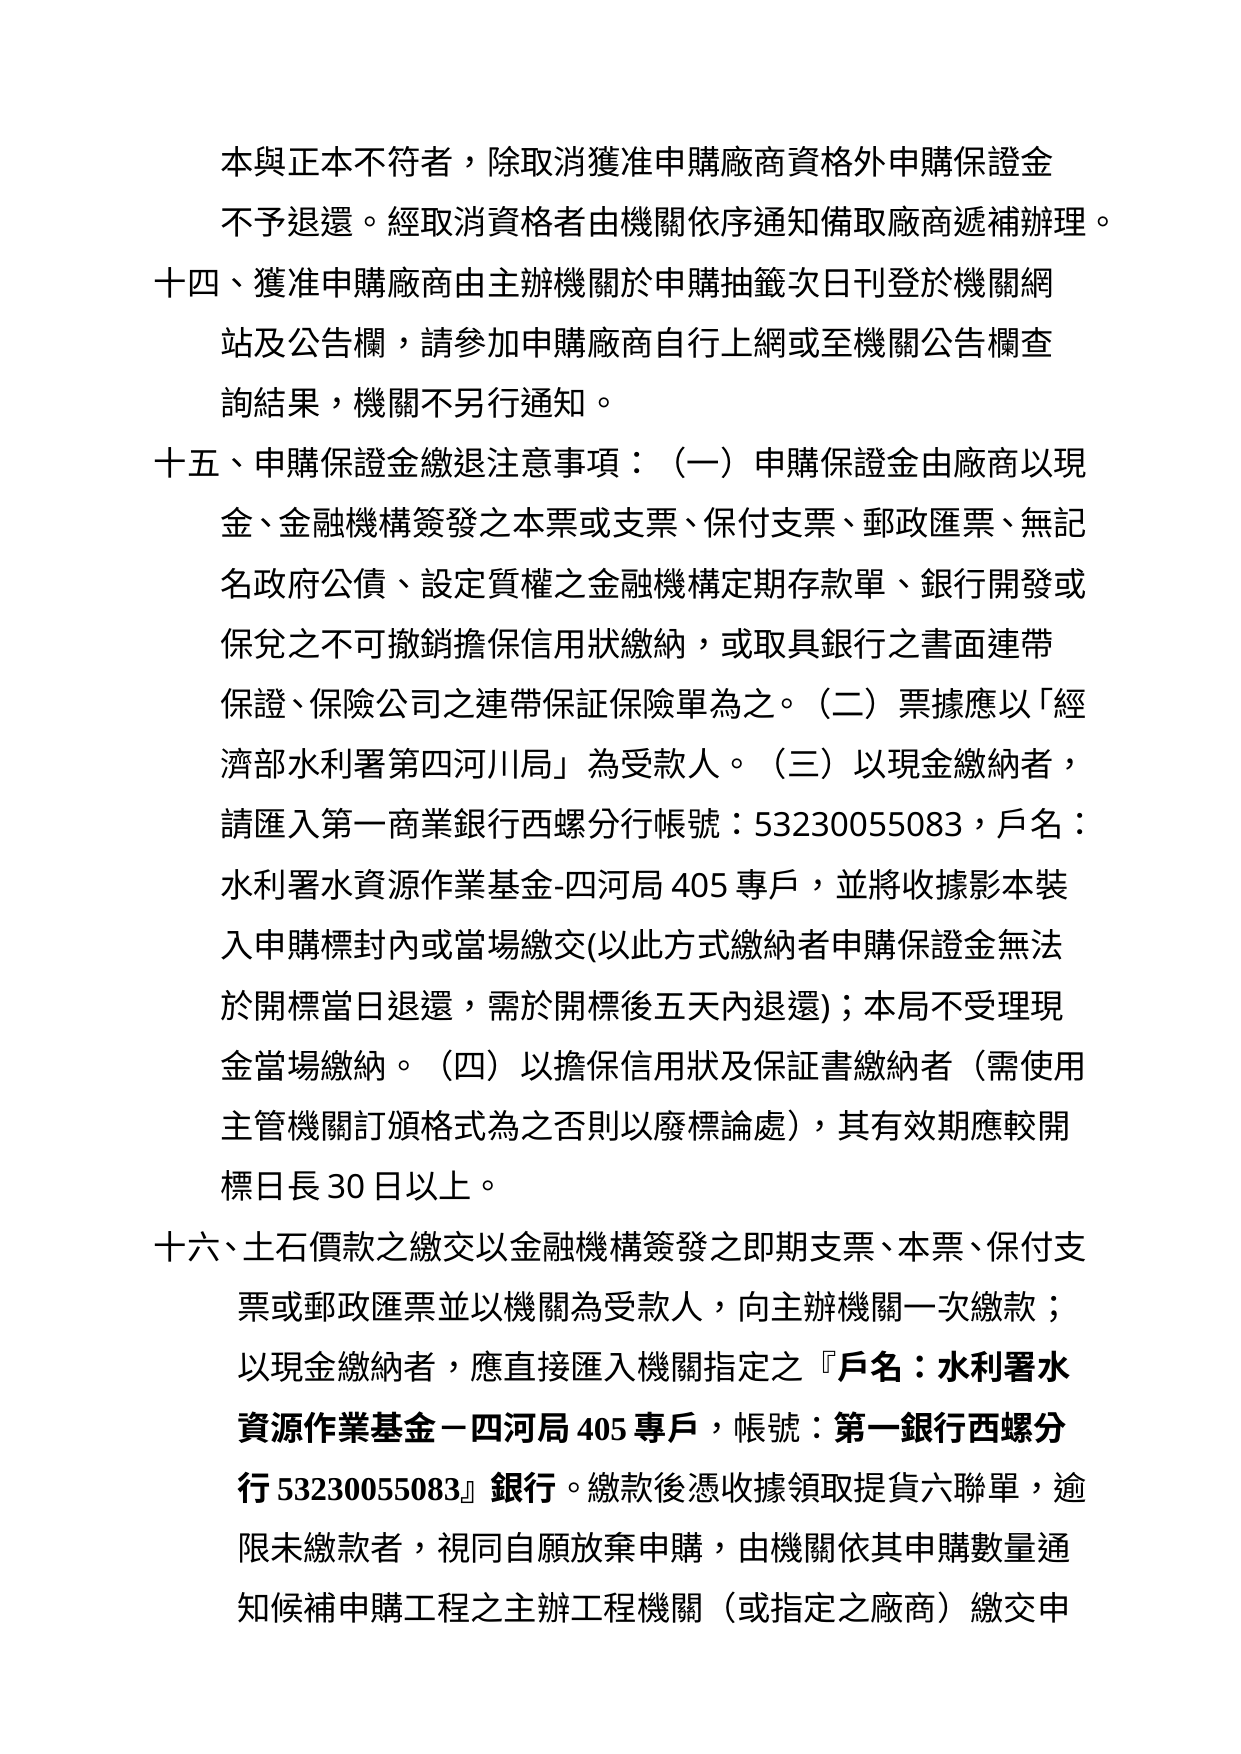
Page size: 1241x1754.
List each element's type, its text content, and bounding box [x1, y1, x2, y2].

list 獲准申購廠商應於規定繳交土石價款期限前，將各項證件正本提供機關查驗，如發現有第十點規定情形者，或影本與正本不符者，除取消獲准申購廠商資格外申購保證金不予退還。經取消資格者由機關依序通知備取廠商遞補辦理。 [153, 136, 1087, 244]
list 獲准申購廠商由主辦機關於申購抽籤次日刊登於機關網站及公告欄，請參加申購廠商自行上網或至機關公告欄查詢結果，機關不另行通知。 [153, 256, 1087, 425]
text 十六、土石價款之繳交以金融機構簽發之即期支票、本票、保付支票或郵政匯票並以機關為受款人，向主辦機關一次繳款；以現金繳納者，應直接匯入機關指定之『戶名：水利署水資源作業基金－四河局405專戶，帳號：第一銀行西螺分行53230055083』銀行。繳款後憑收據領取提貨六聯單，逾限未繳款者，視同自願放棄申購，由機關依其申購數量通知候補申購工程之主辦工程機關（或指定之廠商）繳交申 [153, 1221, 1087, 1630]
text 十五、申購保證金繳退注意事項：（一）申購保證金由廠商以現金、金融機構簽發之本票或支票、保付支票、郵政匯票、無記名政府公債、設定質權之金融機構定期存款單、銀行開發或保兌之不可撤銷擔保信用狀繳納，或取具銀行之書面連帶保證、保險公司之連帶保証保險單為之。（二）票據應以「經濟部水利署第四河川局」為受款人。（三）以現金繳納者，請匯入第一商業銀行西螺分行帳號：53230055083，戶名：水利署水資源作業基金-四河局405專戶，並將收據影本裝入申購標封內或當場繳交(以此方式繳納者申購保證金無法於開標當日退還，需於開標後五天內退還)；本局不受理現金當場繳納。（四）以擔保信用狀及保証書繳納者（需使用主管機關訂頒格式為之否則以廢標論處），其有效期應較開標日長30日以上。 [153, 437, 1087, 1209]
